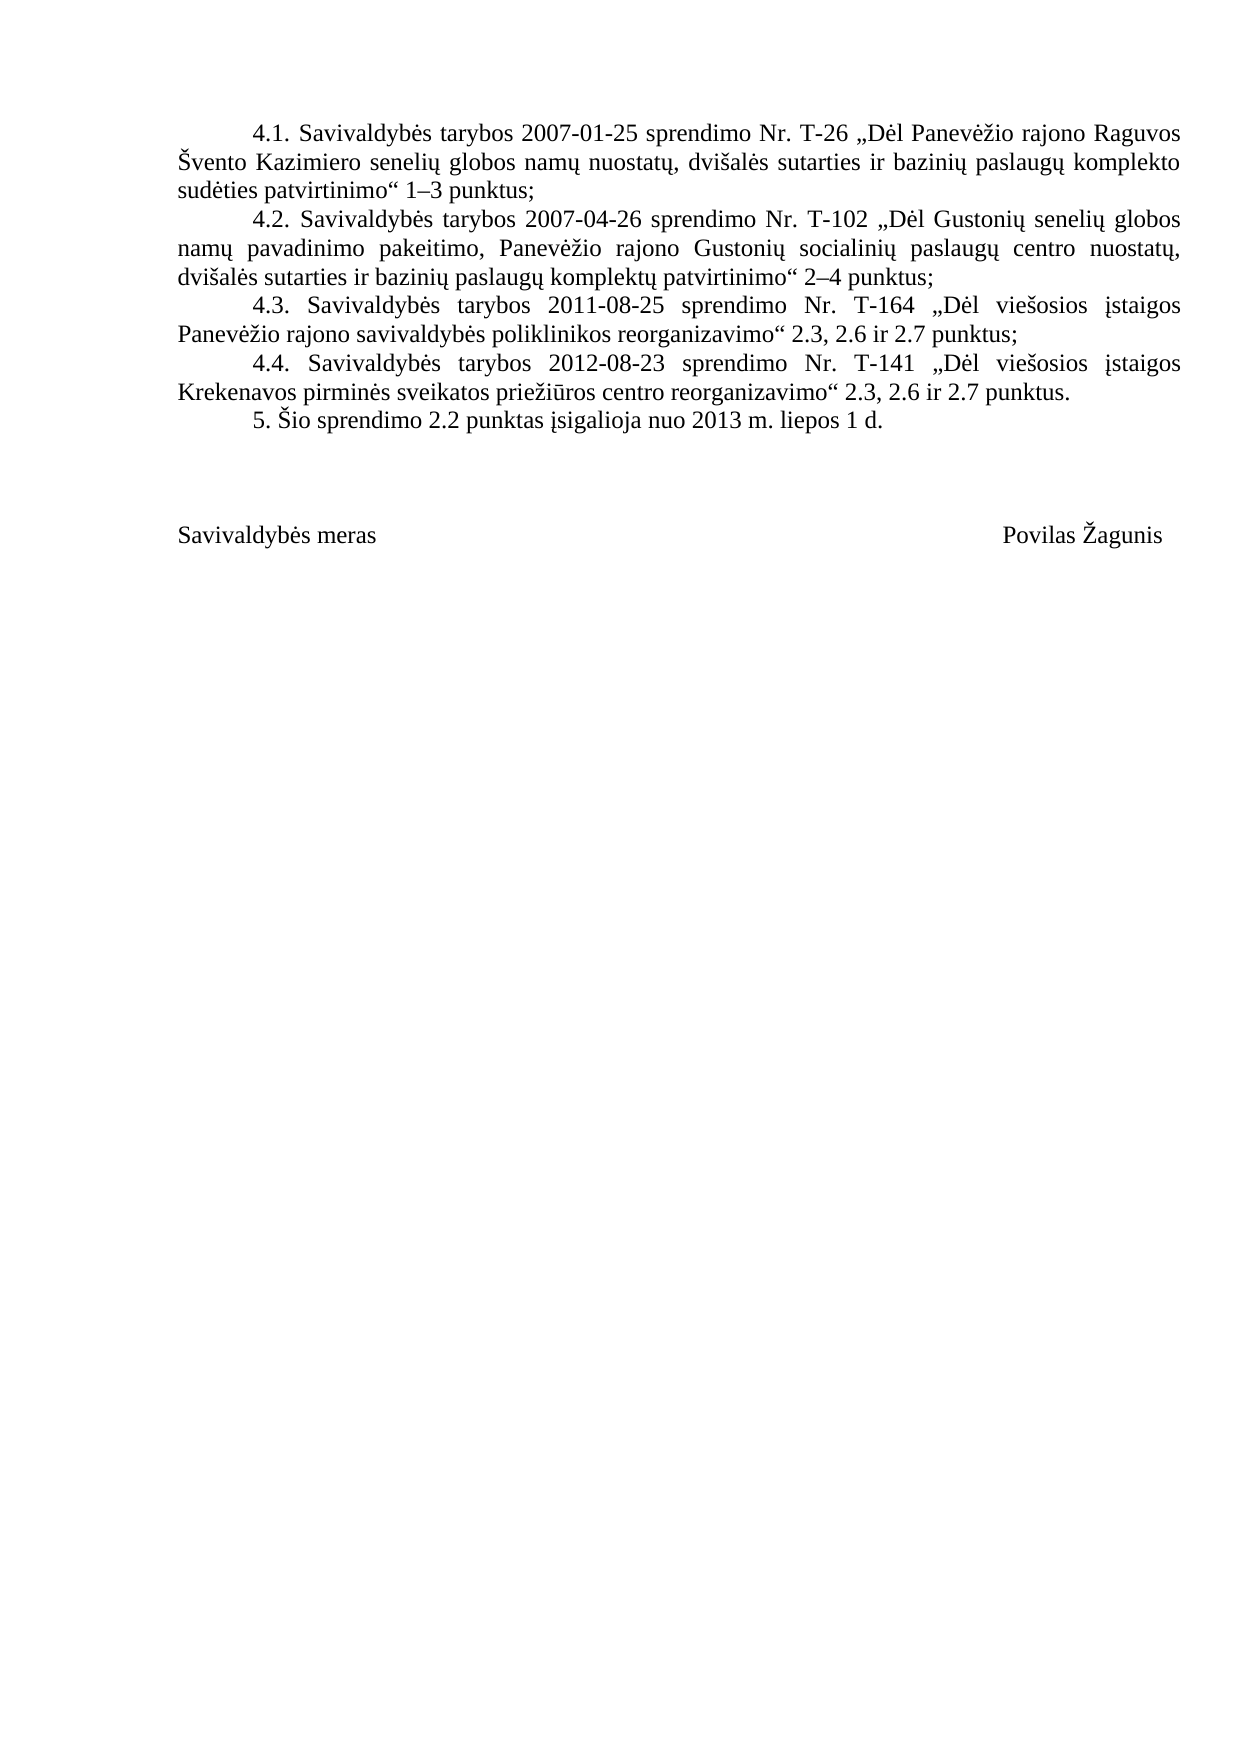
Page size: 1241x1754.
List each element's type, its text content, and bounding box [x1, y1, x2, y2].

text Savivaldybės meras Povilas Žagunis [177, 521, 1181, 549]
text 4.3. Savivaldybės tarybos 2011-08-25 sprendimo Nr. T-164 „Dėl viešosios įstaigos Panevėžio rajono savivaldybės poliklinikos reorganizavimo“ 2.3, 2.6 ir 2.7 punktus; [177, 291, 1181, 348]
text 4.4. Savivaldybės tarybos 2012-08-23 sprendimo Nr. T-141 „Dėl viešosios įstaigos Krekenavos pirminės sveikatos priežiūros centro reorganizavimo“ 2.3, 2.6 ir 2.7 punktus. [177, 348, 1181, 406]
text 4.2. Savivaldybės tarybos 2007-04-26 sprendimo Nr. T-102 „Dėl Gustonių senelių globos namų pavadinimo pakeitimo, Panevėžio rajono Gustonių socialinių paslaugų centro nuostatų, dvišalės sutarties ir bazinių paslaugų komplektų patvirtinimo“ 2–4 punktus; [177, 204, 1181, 291]
text 5. Šio sprendimo 2.2 punktas įsigalioja nuo 2013 m. liepos 1 d. [177, 406, 1181, 434]
text 4.1. Savivaldybės tarybos 2007-01-25 sprendimo Nr. T-26 „Dėl Panevėžio rajono Raguvos Švento Kazimiero senelių globos namų nuostatų, dvišalės sutarties ir bazinių paslaugų komplekto sudėties patvirtinimo“ 1–3 punktus; [177, 118, 1181, 204]
